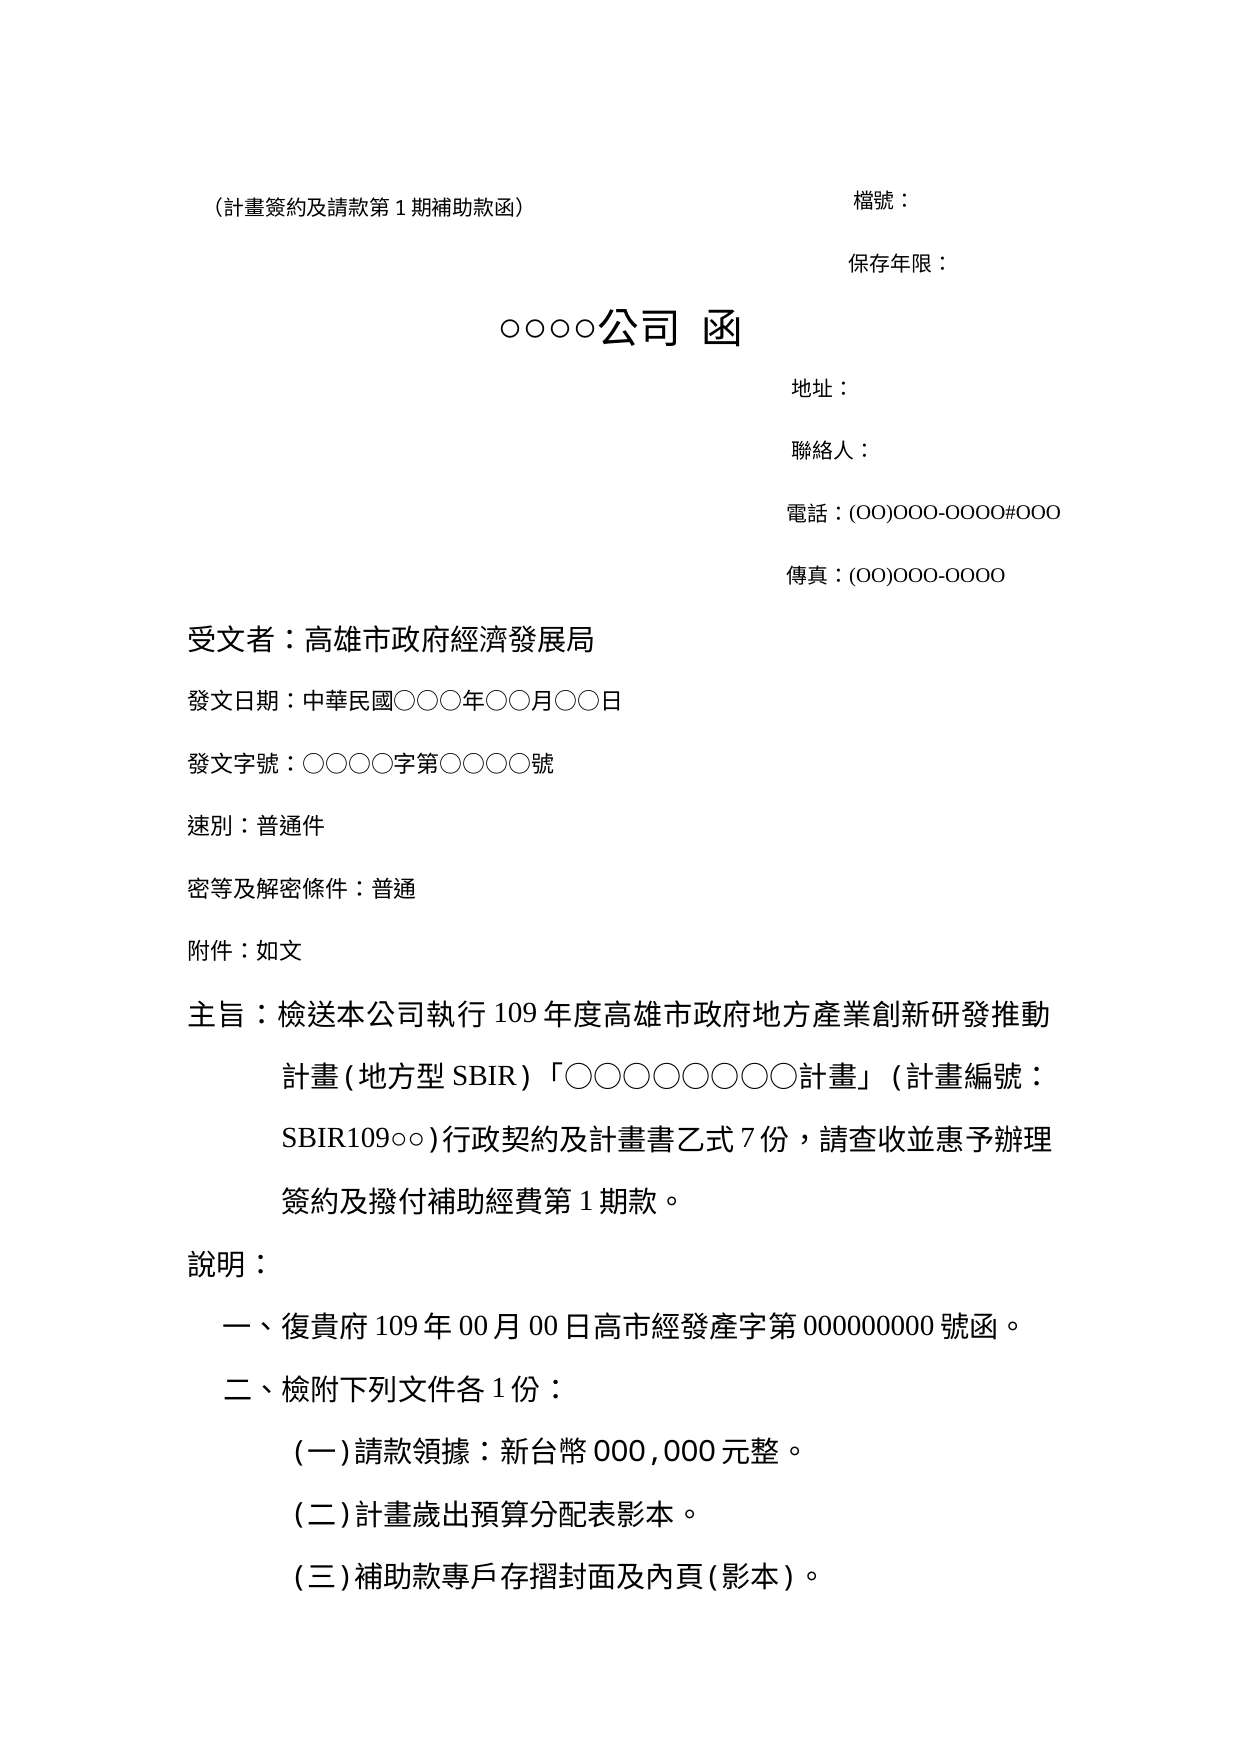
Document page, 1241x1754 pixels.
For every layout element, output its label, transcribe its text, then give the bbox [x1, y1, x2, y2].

text 電話：(OO)OOO-OOOO#OOO [187, 471, 1103, 533]
text 地址： [187, 346, 953, 408]
text 主旨：檢送本公司執行109年度高雄市政府地方產業創新研發推動計畫(地方型SBIR)「○○○○○○○○計畫」(計畫編號：SBIR109○○)行政契約及計畫書乙式7份，請查收並惠予辦理簽約及撥付補助經費第1期款。 [187, 971, 1053, 1221]
text (二)計畫歲出預算分配表影本。 [290, 1471, 1053, 1533]
text 密等及解密條件：普通 [187, 846, 1053, 908]
text 受文者：高雄市政府經濟發展局 [187, 596, 1053, 658]
text 傳真：(OO)OOO-OOOO [187, 533, 1053, 596]
text （計畫簽約及請款第1期補助款函） [202, 191, 622, 221]
text (一)請款領據：新台幣OOO,OOO元整。 [290, 1408, 1053, 1471]
text 速別：普通件 [187, 783, 1053, 846]
text 聯絡人： [187, 408, 1053, 471]
text ○○○○公司 函 [187, 283, 1053, 346]
text 二、檢附下列文件各1份： [223, 1346, 1053, 1408]
text 一、復貴府109年00月00日高市經發產字第000000000號函。 [222, 1283, 1053, 1346]
text 說明： [187, 1221, 1053, 1283]
text 附件：如文 [187, 908, 1053, 971]
text 檔號： [187, 158, 915, 221]
text 發文日期：中華民國○○○年○○月○○日 [187, 658, 1053, 721]
text 發文字號：○○○○字第○○○○號 [187, 721, 1053, 783]
text (三)補助款專戶存摺封面及內頁(影本)。 [290, 1533, 1053, 1596]
text 保存年限： [187, 183, 953, 283]
